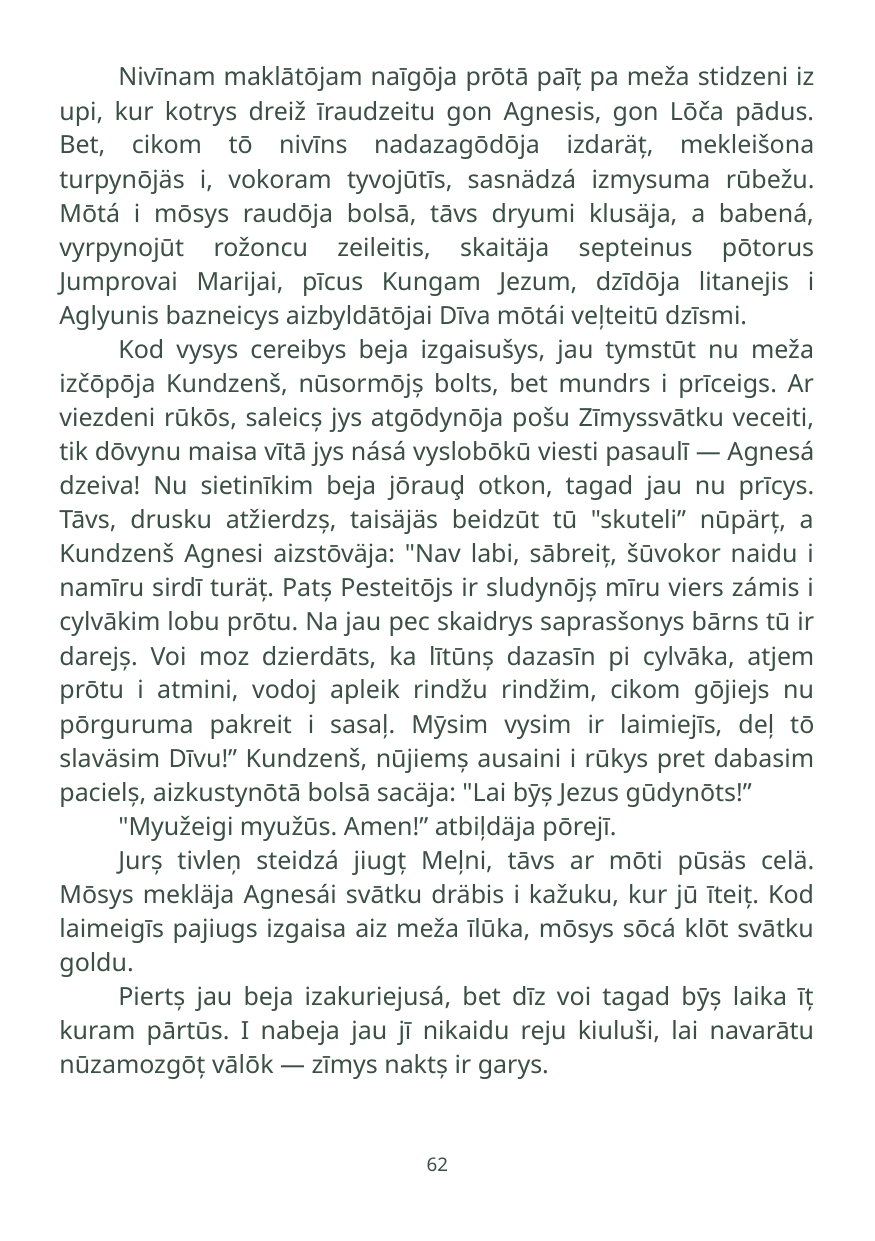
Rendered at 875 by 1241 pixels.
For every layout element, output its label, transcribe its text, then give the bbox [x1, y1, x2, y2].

text Jurș tivleņ steidzá jiugț Meļni, tāvs ar mōti pūsäs celä. Mōsys mekläja Agnesái svātku dräbis i kažuku, kur jū īteiț. Kod laimeigīs pajiugs izgaisa aiz meža īlūka, mōsys sōcá klōt svātku goldu. [59, 842, 815, 979]
text Kod vysys cereibys beja izgaisušys, jau tymstūt nu meža izčōpōja Kundzenš, nūsormōjș bolts, bet mundrs i prīceigs. Ar viezdeni rūkōs, saleicș jys atgōdynōja pošu Zīmyssvātku veceiti, tik dōvynu maisa vītā jys násá vyslobōkū viesti pasaulī — Agnesá dzeiva! Nu sietinīkim beja jōrauḑ otkon, tagad jau nu prīcys. Tāvs, drusku atžierdzș, taisäjäs beidzūt tū "skuteli” nūpärț, a Kundzenš Agnesi aizstōväja: "Nav labi, sābreiț, šūvokor naidu i namīru sirdī turäț. Patș Pesteitōjs ir sludynōjș mīru viers zámis i cylvākim lobu prōtu. Na jau pec skaidrys saprasšonys bārns tū ir darejș. Voi moz dzierdāts, ka lītūnș dazasīn pi cylvāka, atjem prōtu i atmini, vodoj apleik rindžu rindžim, cikom gōjiejs nu pōrguruma pakreit i sasaļ. Mȳsim vysim ir laimiejīs, deļ tō slaväsim Dīvu!” Kundzenš, nūjiemș ausaini i rūkys pret dabasim pacielș, aizkustynōtā bolsā sacäja: "Lai bȳș Jezus gūdynōts!” [59, 332, 815, 808]
text "Myužeigi myužūs. Amen!” atbiļdäja pōrejī. [59, 808, 815, 842]
text Piertș jau beja izakuriejusá, bet dīz voi tagad bȳș laika īț kuram pārtūs. I nabeja jau jī nikaidu reju kiuluši, lai navarātu nūzamozgōț vālōk — zīmys naktș ir garys. [59, 979, 815, 1081]
text Nivīnam maklātōjam naīgōja prōtā paīț pa meža stidzeni iz upi, kur kotrys dreiž īraudzeitu gon Agnesis, gon Lōča pādus. Bet, cikom tō nivīns nadazagōdōja izdaräț, mekleišona turpynōjäs i, vokoram tyvojūtīs, sasnädzá izmysuma rūbežu. Mōtá i mōsys raudōja bolsā, tāvs dryumi klusäja, a babená, vyrpynojūt rožoncu zeileitis, skaitäja septeinus pōtorus Jumprovai Marijai, pīcus Kungam Jezum, dzīdōja litanejis i Aglyunis bazneicys aizbyldātōjai Dīva mōtái veļteitū dzīsmi. [59, 59, 815, 332]
